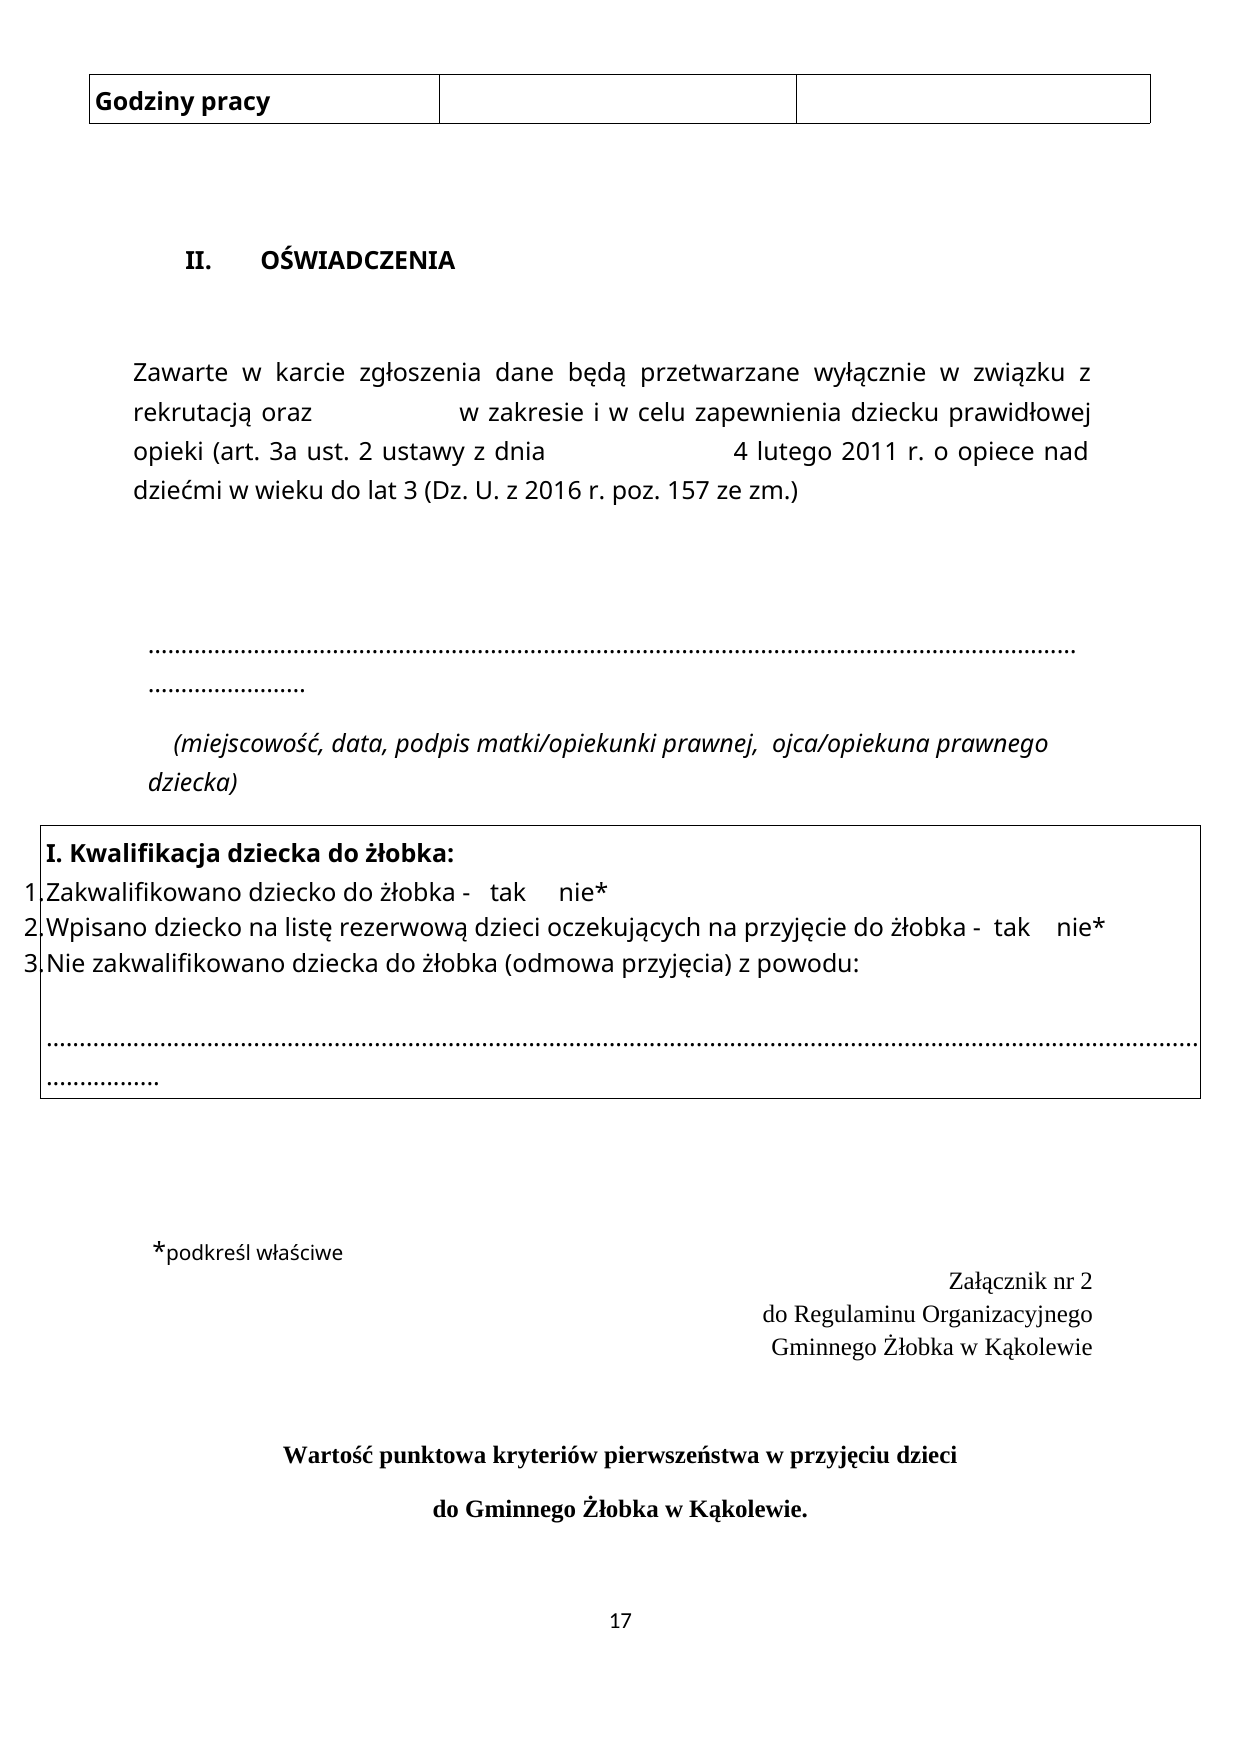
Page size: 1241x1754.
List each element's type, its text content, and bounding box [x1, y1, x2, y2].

table_header I. Kwalifikacja dziecka do żłobka: Zakwalifikowano dziecko do żłobka - tak nie* Wpisano dziecko na listę rezerwową dzieci oczekujących na przyjęcie do żłobka - tak nie* Nie zakwalifikowano dziecka do żłobka (odmowa przyjęcia) z powodu: ….......................................................................................................................................................................................... [41, 826, 1200, 1097]
table_cell [797, 75, 1150, 122]
list Zawarte w karcie zgłoszenia dane będą przetwarzane wyłącznie w związku z rekrutacją oraz w zakresie i w celu zapewnienia dziecku prawidłowej opieki (art. 3a ust. 2 ustawy z dnia 4 lutego 2011 r. o opiece nad dziećmi w wieku do lat 3 (Dz. U. z 2016 r. poz. 157 ze zm.) [133, 355, 1093, 507]
table_cell Godziny pracy [90, 75, 439, 122]
text Wartość punktowa kryteriów pierwszeństwa w przyjęciu dzieci [148, 1440, 1093, 1469]
list OŚWIADCZENIA [185, 243, 1093, 277]
list ………………………………………………………………………………………………………………………………………………… [148, 627, 1093, 700]
list (miejscowość, data, podpis matki/opiekunki prawnej, ojca/opiekuna prawnego dziecka) [148, 726, 1093, 799]
text do Gminnego Żłobka w Kąkolewie. [148, 1494, 1093, 1523]
text *podkreśl właściwe [152, 1234, 1093, 1266]
table_cell [440, 75, 796, 122]
text Załącznik nr 2 do Regulaminu Organizacyjnego Gminnego Żłobka w Kąkolewie [148, 1266, 1093, 1361]
